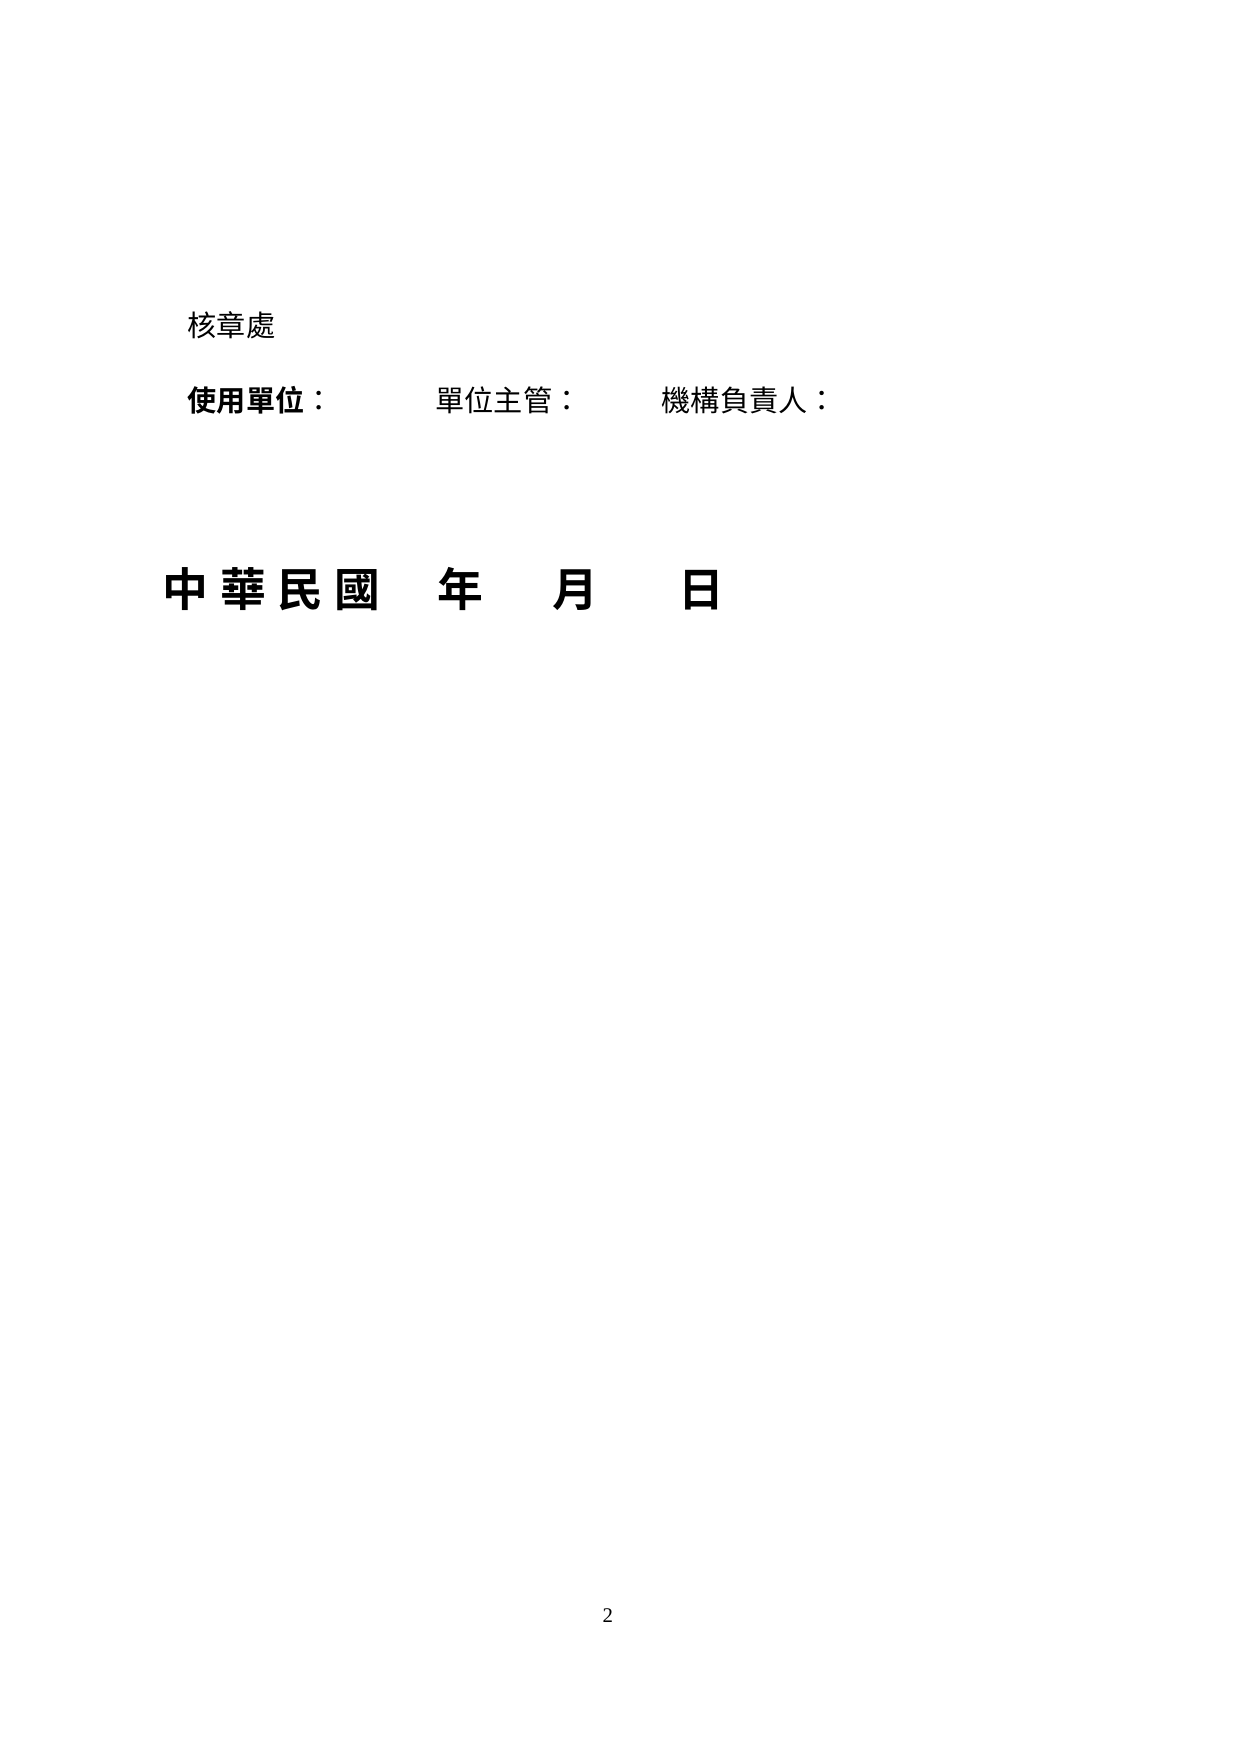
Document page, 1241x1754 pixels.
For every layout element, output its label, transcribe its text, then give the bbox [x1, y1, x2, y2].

text 使用單位： 單位主管： 機構負責人： [187, 361, 1053, 436]
text 核章處 [187, 286, 1053, 361]
text 中 華 民 國 年 月 日 [162, 549, 1053, 624]
